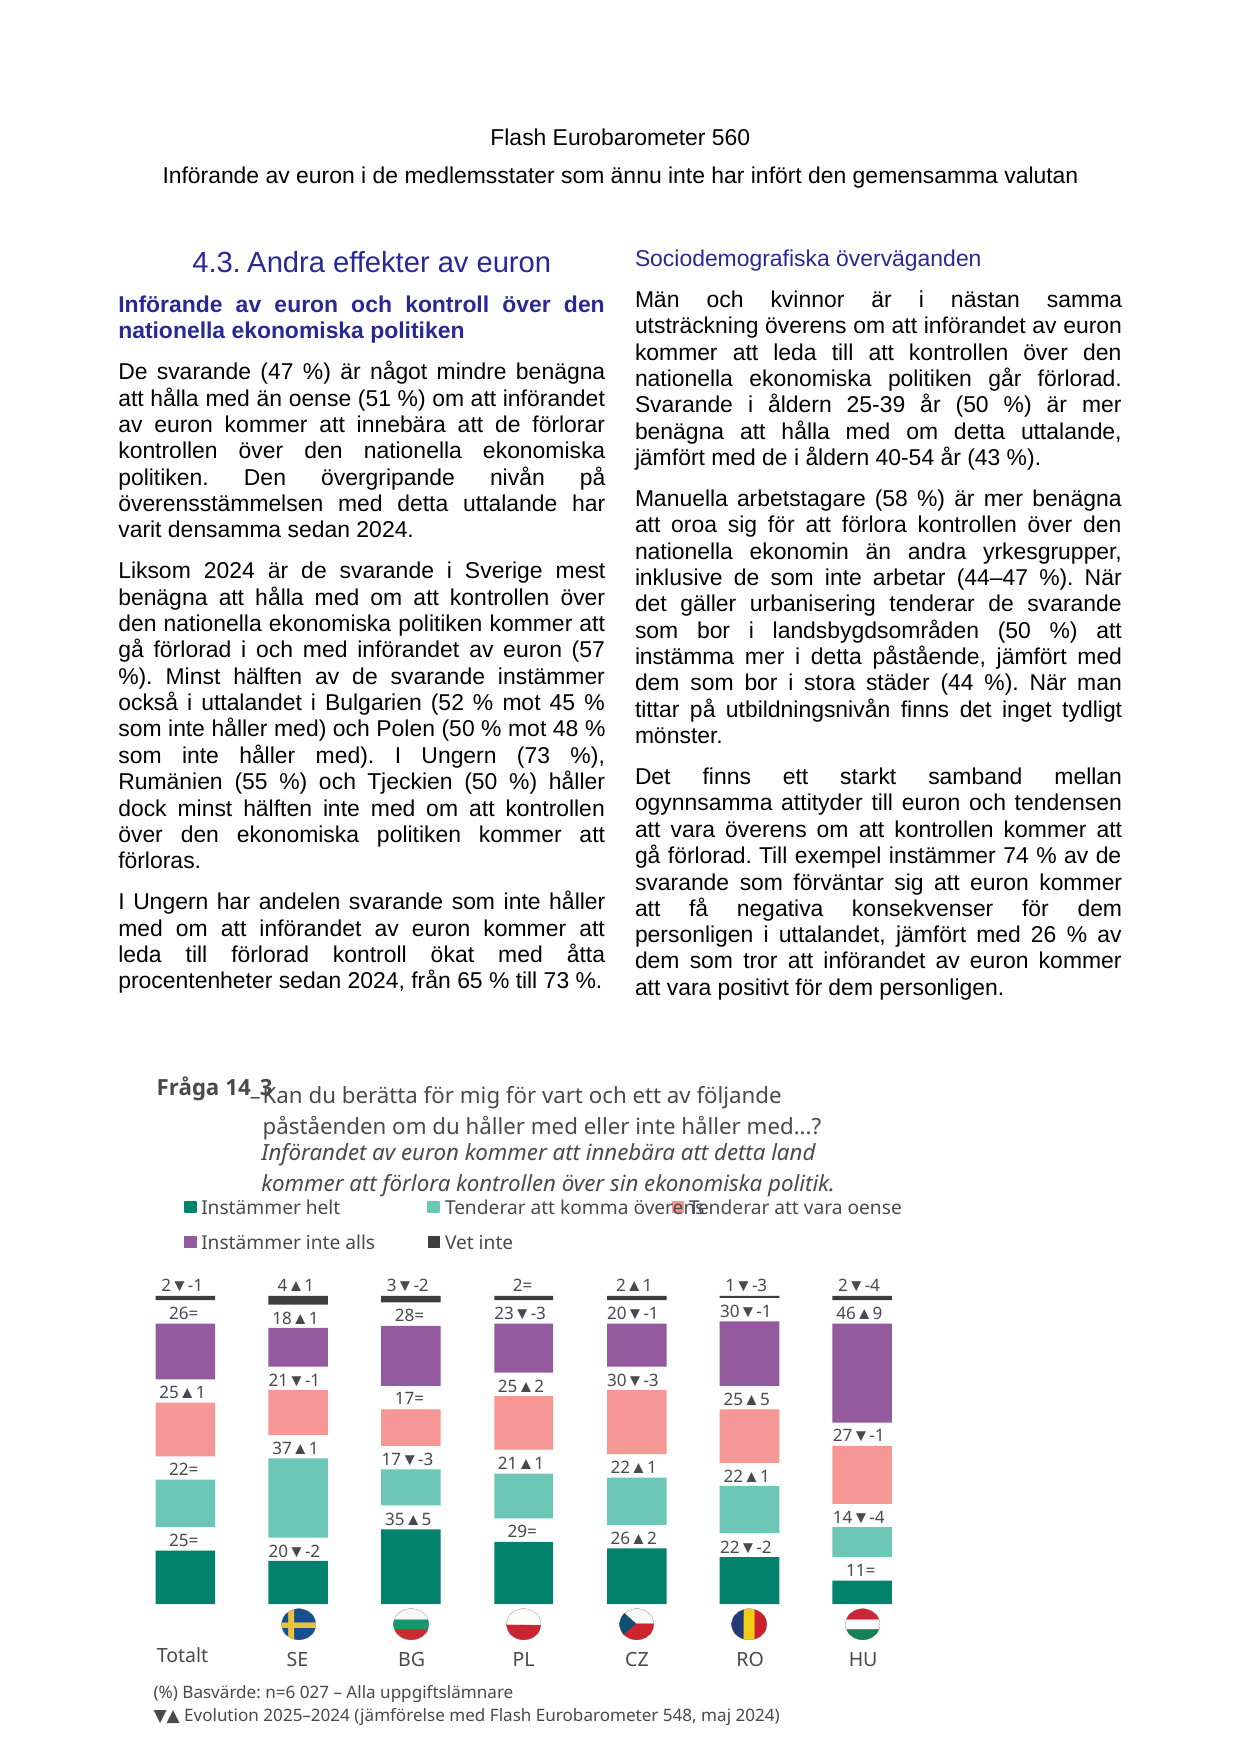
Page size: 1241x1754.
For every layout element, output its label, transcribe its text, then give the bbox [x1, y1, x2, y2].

text Manuella arbetstagare (58 %) är mer benägna att oroa sig för att förlora kontrollen över den nationella ekonomin än andra yrkesgrupper, inklusive de som inte arbetar (44–47 %). När det gäller urbanisering tenderar de svarande som bor i landsbygdsområden (50 %) att instämma mer i detta påstående, jämfört med dem som bor i stora städer (44 %). När man tittar på utbildningsnivån finns det inget tydligt mönster. [635, 485, 1122, 748]
text Liksom 2024 är de svarande i Sverige mest benägna att hålla med om att kontrollen över den nationella ekonomiska politiken kommer att gå förlorad i och med införandet av euron (57 %). Minst hälften av de svarande instämmer också i uttalandet i Bulgarien (52 % mot 45 % som inte håller med) och Polen (50 % mot 48 % som inte håller med). I Ungern (73 %), Rumänien (55 %) och Tjeckien (50 %) håller dock minst hälften inte med om att kontrollen över den ekonomiska politiken kommer att förloras. [118, 557, 605, 873]
picture [506, 1608, 541, 1640]
text Sociodemografiska överväganden [635, 245, 1122, 271]
picture [731, 1608, 767, 1640]
picture [619, 1608, 654, 1640]
picture [281, 1608, 316, 1640]
text I Ungern har andelen svarande som inte håller med om att införandet av euron kommer att leda till förlorad kontroll ökat med åtta procentenheter sedan 2024, från 65 % till 73 %. [118, 888, 605, 993]
picture [393, 1608, 429, 1640]
text Det finns ett starkt samband mellan ogynnsamma attityder till euron och tendensen att vara överens om att kontrollen kommer att gå förlorad. Till exempel instämmer 74 % av de svarande som förväntar sig att euron kommer att få negativa konsekvenser för dem personligen i uttalandet, jämfört med 26 % av dem som tror att införandet av euron kommer att vara positivt för dem personligen. [635, 763, 1122, 1000]
text Införande av euron och kontroll över den nationella ekonomiska politiken [118, 291, 605, 344]
subtitle 4.3. Andra effekter av euron [118, 245, 605, 278]
text Män och kvinnor är i nästan samma utsträckning överens om att införandet av euron kommer att leda till att kontrollen över den nationella ekonomiska politiken går förlorad. Svarande i åldern 25-39 år (50 %) är mer benägna att hålla med om detta uttalande, jämfört med de i åldern 40-54 år (43 %). [635, 286, 1122, 470]
text De svarande (47 %) är något mindre benägna att hålla med än oense (51 %) om att införandet av euron kommer att innebära att de förlorar kontrollen över den nationella ekonomiska politiken. Den övergripande nivån på överensstämmelsen med detta uttalande har varit densamma sedan 2024. [118, 358, 605, 543]
picture [845, 1608, 880, 1640]
